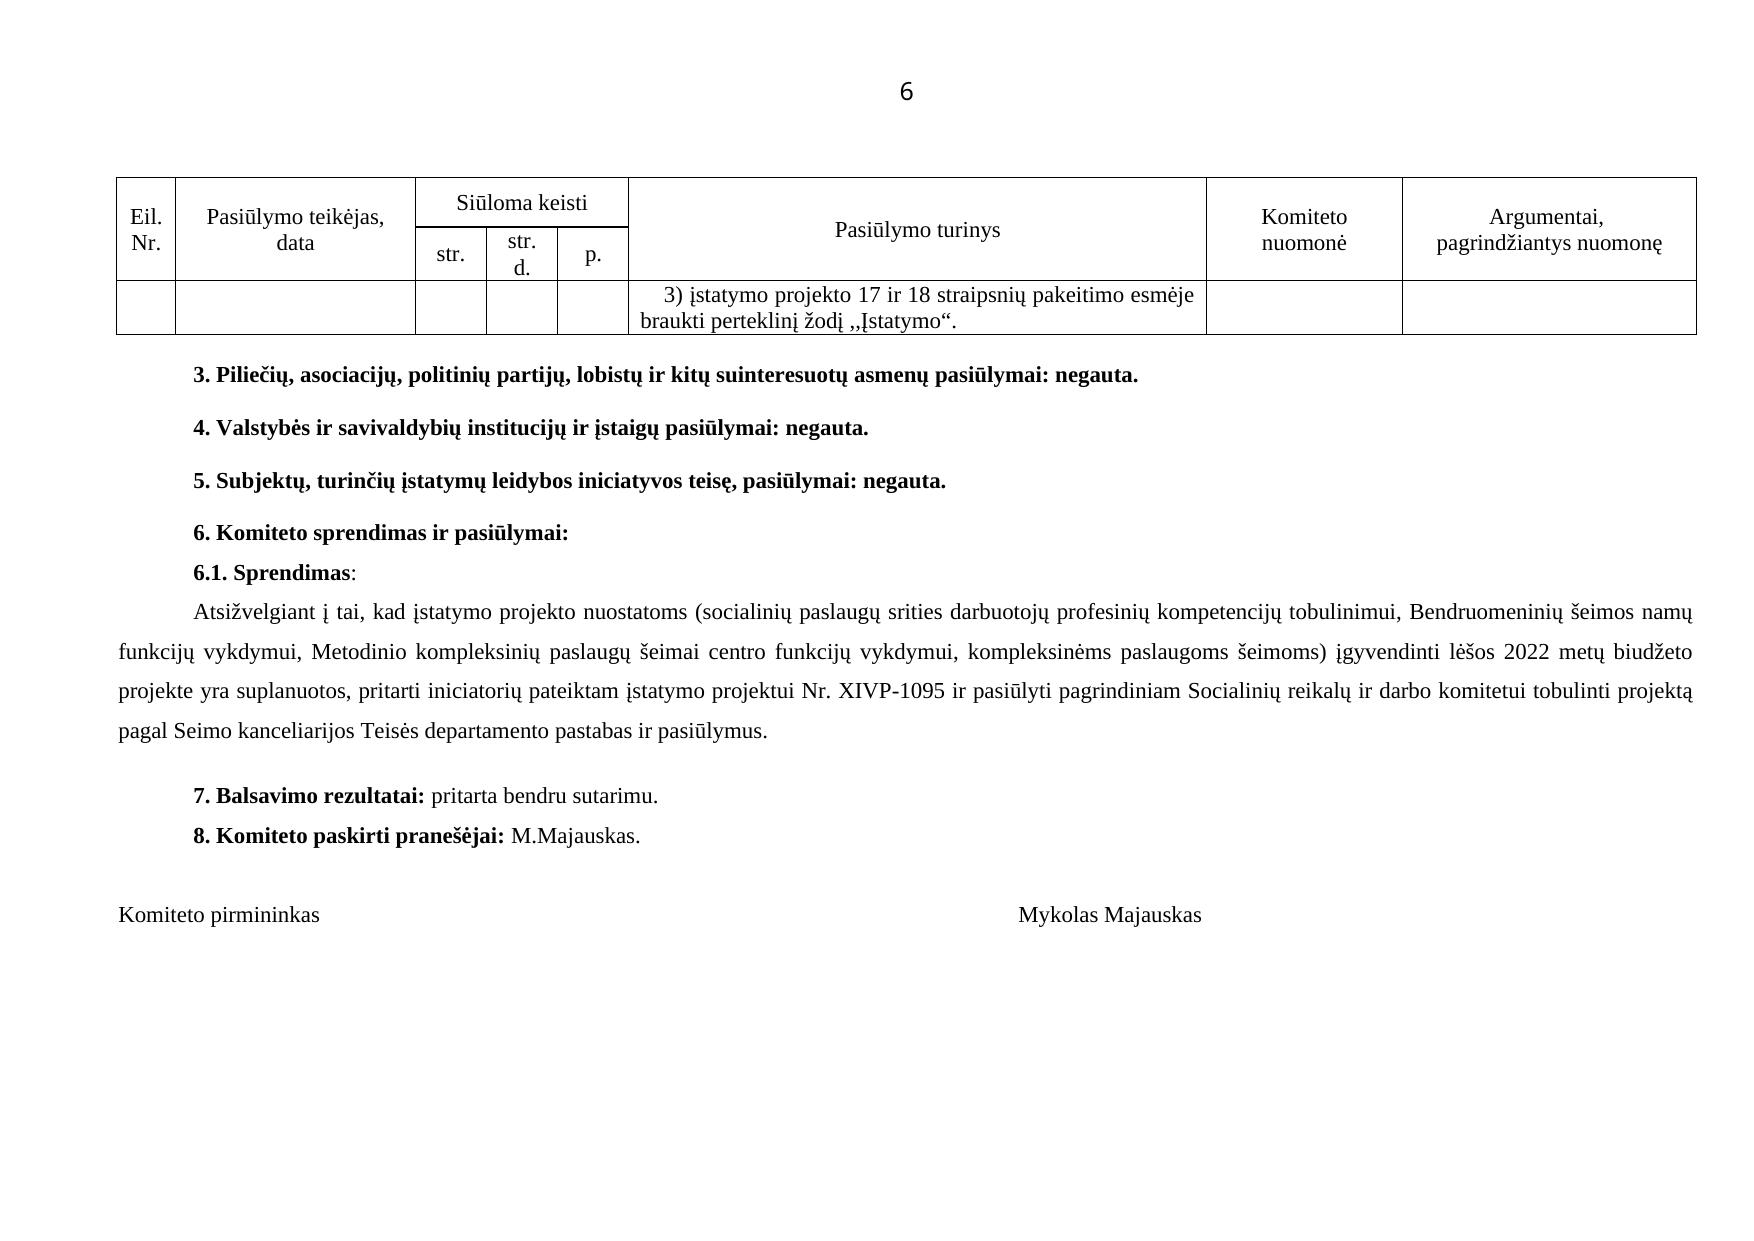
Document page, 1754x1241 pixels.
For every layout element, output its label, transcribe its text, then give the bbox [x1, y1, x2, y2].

table_header Komiteto nuomonė [1207, 178, 1402, 280]
table_cell [1207, 281, 1402, 334]
table_cell [176, 281, 415, 334]
table_cell p. [558, 228, 628, 280]
table_header Pasiūlymo turinys [629, 178, 1206, 280]
table_cell [117, 281, 175, 334]
table_cell 3) įstatymo projekto 17 ir 18 straipsnių pakeitimo esmėje braukti perteklinį žodį ,,Įstatymo“. [629, 281, 1206, 334]
table_cell [487, 281, 557, 334]
subtitle 4. Valstybės ir savivaldybių institucijų ir įstaigų pasiūlymai: negauta. [118, 414, 1695, 440]
subtitle 5. Subjektų, turinčių įstatymų leidybos iniciatyvos teisę, pasiūlymai: negauta. [118, 467, 1695, 493]
table_header Eil. Nr. [117, 178, 175, 280]
table_cell [416, 281, 486, 334]
text 6.1. Sprendimas: [118, 559, 1695, 585]
text 8. Komiteto paskirti pranešėjai: M.Majauskas. [118, 822, 1695, 848]
text Komiteto pirmininkas Mykolas Majauskas [118, 901, 1695, 927]
text 7. Balsavimo rezultatai: pritarta bendru sutarimu. [118, 783, 1695, 809]
table_cell [1403, 281, 1696, 334]
table_cell str. [416, 228, 486, 280]
text 6. Komiteto sprendimas ir pasiūlymai: [118, 519, 1695, 546]
table_header Pasiūlymo teikėjas, data [176, 178, 415, 280]
table_header Siūloma keisti [416, 178, 628, 226]
text Atsižvelgiant į tai, kad įstatymo projekto nuostatoms (socialinių paslaugų srities darbuotojų profesinių kompetencijų tobulinimui, Bendruomeninių šeimos namų funkcijų vykdymui, Metodinio kompleksinių paslaugų šeimai centro funkcijų vykdymui, kompleksinėms paslaugoms šeimoms) įgyvendinti lėšos 2022 metų biudžeto projekte yra suplanuotos, pritarti iniciatorių pateiktam įstatymo projektui Nr. XIVP-1095 ir pasiūlyti pagrindiniam Socialinių reikalų ir darbo komitetui tobulinti projektą pagal Seimo kanceliarijos Teisės departamento pastabas ir pasiūlymus. [118, 598, 1695, 743]
table_header Argumentai, pagrindžiantys nuomonę [1403, 178, 1696, 280]
table_cell str. d. [487, 228, 557, 280]
table_cell [558, 281, 628, 334]
subtitle 3. Piliečių, asociacijų, politinių partijų, lobistų ir kitų suinteresuotų asmenų pasiūlymai: negauta. [118, 361, 1695, 388]
